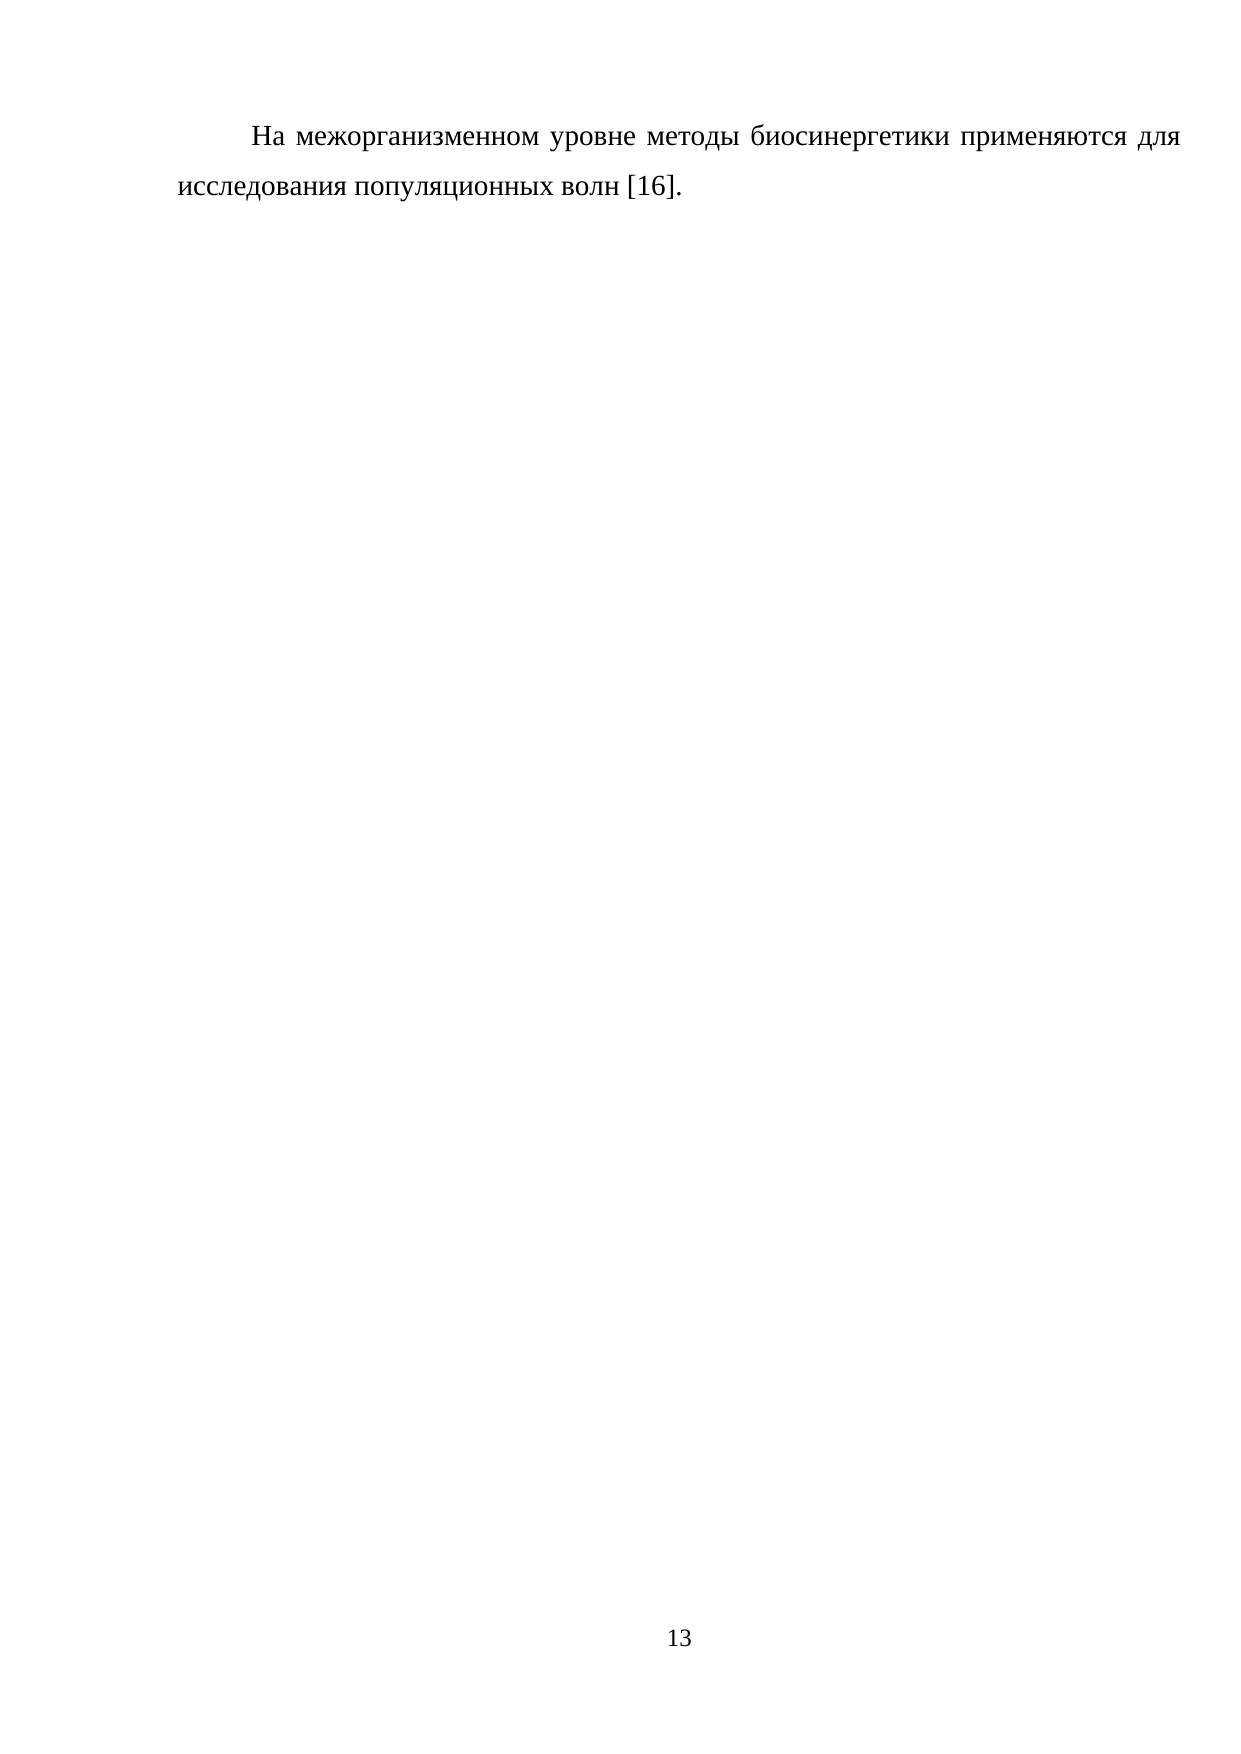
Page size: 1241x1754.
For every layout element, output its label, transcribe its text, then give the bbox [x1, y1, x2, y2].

text На межорганизменном уровне методы биосинергетики применяются для исследования популяционных волн [16]. [177, 118, 1181, 202]
